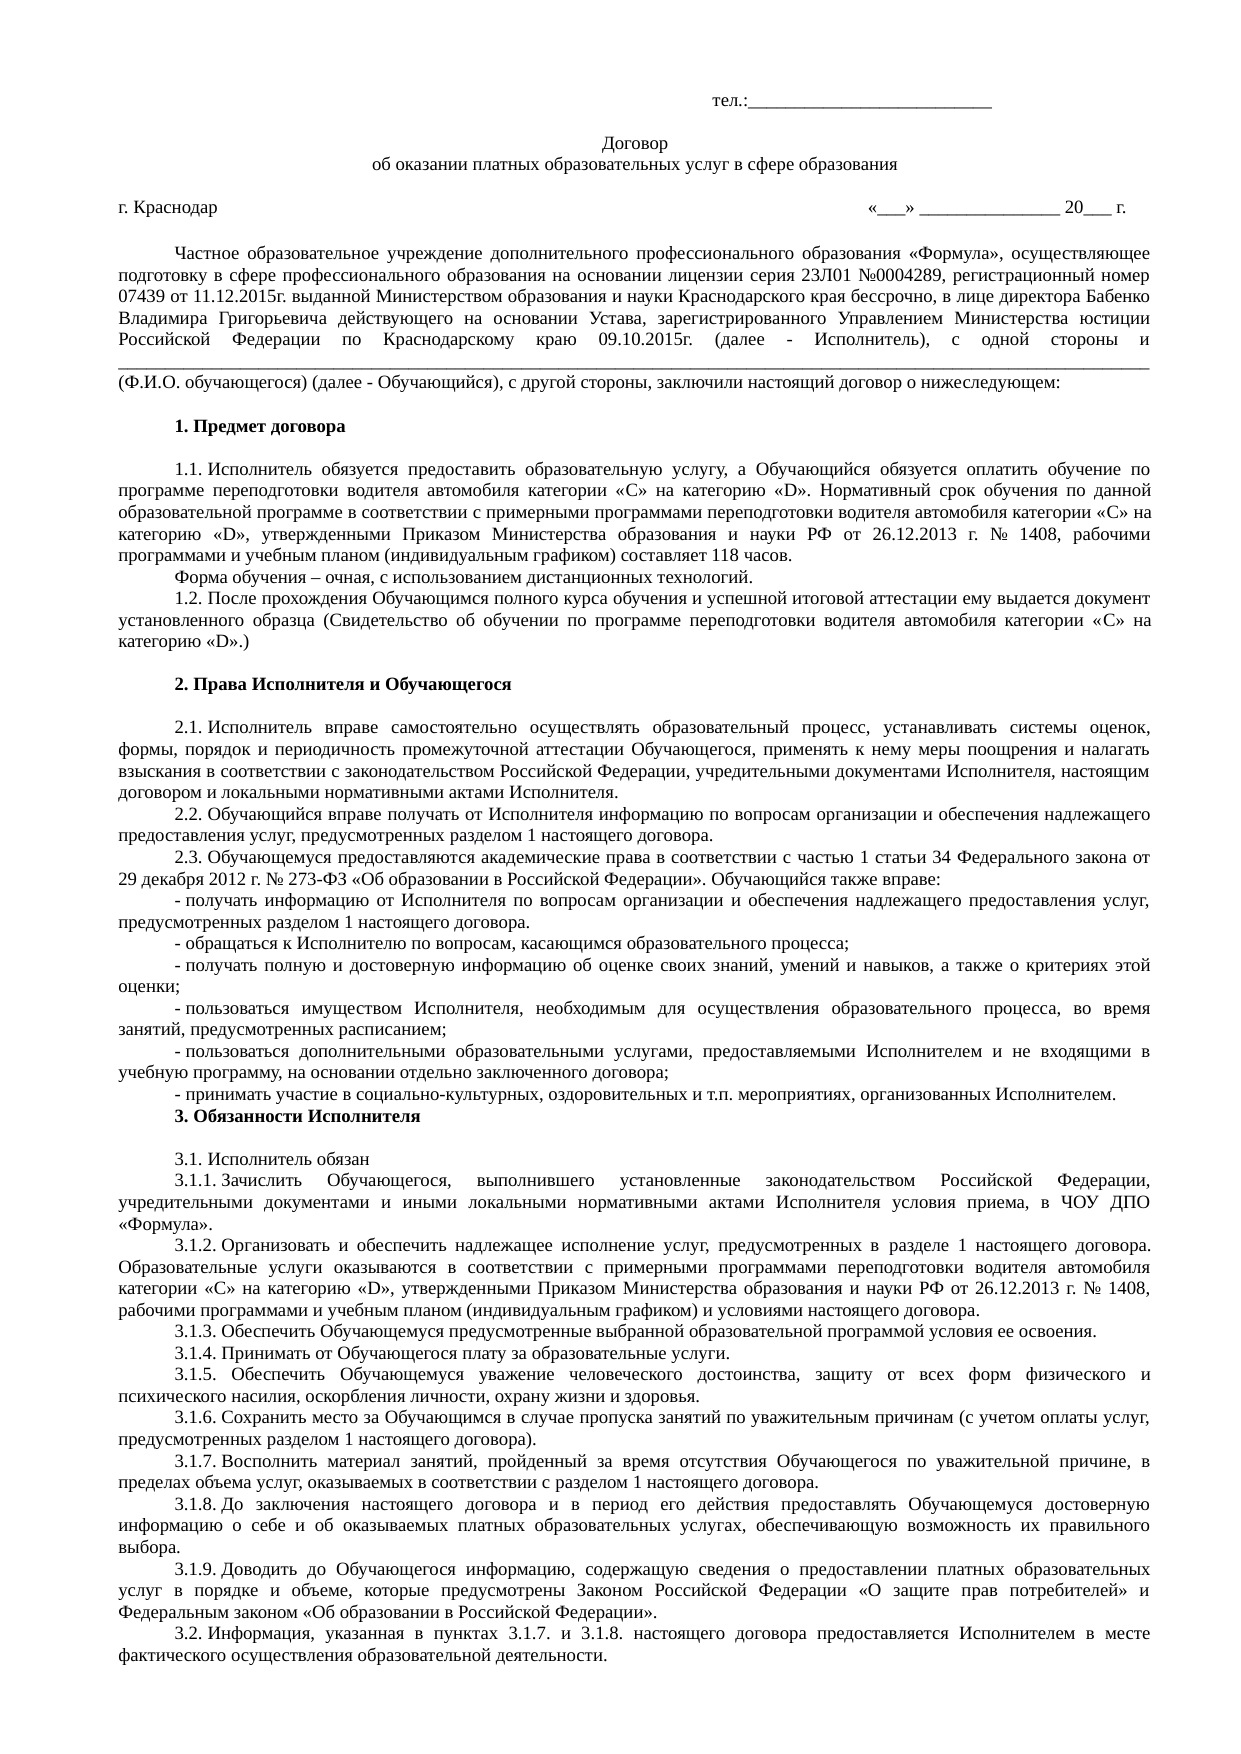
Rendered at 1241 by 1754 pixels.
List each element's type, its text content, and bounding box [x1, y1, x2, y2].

text 3.1. Исполнитель обязан [118, 1148, 1152, 1169]
text об оказании платных образовательных услуг в сфере образования [118, 153, 1152, 175]
text 3.1.7. Восполнить материал занятий, пройденный за время отсутствия Обучающегося по уважительной причине, в пределах объема услуг, оказываемых в соответствии с разделом 1 настоящего договора. [118, 1449, 1152, 1493]
text 3.1.4. Принимать от Обучающегося плату за образовательные услуги. [118, 1342, 1152, 1363]
text 2.1. Исполнитель вправе самостоятельно осуществлять образовательный процесс, устанавливать системы оценок, формы, порядок и периодичность промежуточной аттестации Обучающегося, применять к нему меры поощрения и налагать взыскания в соответствии с законодательством Российской Федерации, учредительными документами Исполнителя, настоящим договором и локальными нормативными актами Исполнителя. [118, 716, 1152, 803]
text - получать полную и достоверную информацию об оценке своих знаний, умений и навыков, а также о критериях этой оценки; [118, 954, 1152, 997]
text 3.1.2. Организовать и обеспечить надлежащее исполнение услуг, предусмотренных в разделе 1 настоящего договора. Образовательные услуги оказываются в соответствии с примерными программами переподготовки водителя автомобиля категории «C» на категорию «D», утвержденными Приказом Министерства образования и науки РФ от 26.12.2013 г. № 1408, рабочими программами и учебным планом (индивидуальным графиком) и условиями настоящего договора. [118, 1234, 1152, 1320]
text 3.1.5. Обеспечить Обучающемуся уважение человеческого достоинства, защиту от всех форм физического и психического насилия, оскорбления личности, охрану жизни и здоровья. [118, 1363, 1152, 1406]
text - получать информацию от Исполнителя по вопросам организации и обеспечения надлежащего предоставления услуг, предусмотренных разделом 1 настоящего договора. [118, 889, 1152, 932]
text тел.:__________________________ [118, 89, 1152, 110]
text 2.3. Обучающемуся предоставляются академические права в соответствии с частью 1 статьи 34 Федерального закона от 29 декабря 2012 г. № 273-ФЗ «Об образовании в Российской Федерации». Обучающийся также вправе: [118, 846, 1152, 889]
text Частное образовательное учреждение дополнительного профессионального образования «Формула», осуществляющее подготовку в сфере профессионального образования на основании лицензии серия 23Л01 №0004289, регистрационный номер 07439 от 11.12.2015г. выданной Министерством образования и науки Краснодарского края бессрочно, в лице директора Бабенко Владимира Григорьевича действующего на основании Устава, зарегистрированного Управлением Министерства юстиции Российской Федерации по Краснодарскому краю 09.10.2015г. (далее - Исполнитель), с одной стороны и ______________________________________________________________________________________________________________(Ф.И.О. обучающегося) (далее - Обучающийся), с другой стороны, заключили настоящий договор о нижеследующем: [118, 242, 1152, 393]
text 2.2. Обучающийся вправе получать от Исполнителя информацию по вопросам организации и обеспечения надлежащего предоставления услуг, предусмотренных разделом 1 настоящего договора. [118, 803, 1152, 846]
text 3.1.3. Обеспечить Обучающемуся предусмотренные выбранной образовательной программой условия ее освоения. [118, 1320, 1152, 1342]
text - пользоваться дополнительными образовательными услугами, предоставляемыми Исполнителем и не входящими в учебную программу, на основании отдельно заключенного договора; [118, 1040, 1152, 1083]
text 3.1.8. До заключения настоящего договора и в период его действия предоставлять Обучающемуся достоверную информацию о себе и об оказываемых платных образовательных услугах, обеспечивающую возможность их правильного выбора. [118, 1493, 1152, 1557]
text 3.1.6. Сохранить место за Обучающимся в случае пропуска занятий по уважительным причинам (с учетом оплаты услуг, предусмотренных разделом 1 настоящего договора). [118, 1406, 1152, 1449]
text 3.1.9. Доводить до Обучающегося информацию, содержащую сведения о предоставлении платных образовательных услуг в порядке и объеме, которые предусмотрены Законом Российской Федерации «О защите прав потребителей» и Федеральным законом «Об образовании в Российской Федерации». [118, 1557, 1152, 1622]
text 3. Обязанности Исполнителя [118, 1104, 1152, 1126]
text 3.1.1. Зачислить Обучающегося, выполнившего установленные законодательством Российской Федерации, учредительными документами и иными локальными нормативными актами Исполнителя условия приема, в ЧОУ ДПО «Формула». [118, 1169, 1152, 1234]
text - принимать участие в социально-культурных, оздоровительных и т.п. мероприятиях, организованных Исполнителем. [118, 1083, 1152, 1104]
text 1.1. Исполнитель обязуется предоставить образовательную услугу, а Обучающийся обязуется оплатить обучение по программе переподготовки водителя автомобиля категории «C» на категорию «D». Нормативный срок обучения по данной образовательной программе в соответствии c примерными программами переподготовки водителя автомобиля категории «C» на категорию «D», утвержденными Приказом Министерства образования и науки РФ от 26.12.2013 г. № 1408, рабочими программами и учебным планом (индивидуальным графиком) составляет 118 часов. [118, 458, 1152, 566]
text г. Краснодар «___» _______________ 20___ г. [118, 196, 1152, 218]
text 1. Предмет договора [118, 414, 1152, 436]
text Договор [118, 132, 1152, 153]
text - пользоваться имуществом Исполнителя, необходимым для осуществления образовательного процесса, во время занятий, предусмотренных расписанием; [118, 997, 1152, 1040]
text - обращаться к Исполнителю по вопросам, касающимся образовательного процесса; [118, 932, 1152, 954]
text 3.2. Информация, указанная в пунктах 3.1.7. и 3.1.8. настоящего договора предоставляется Исполнителем в месте фактического осуществления образовательной деятельности. [118, 1622, 1152, 1665]
text 2. Права Исполнителя и Обучающегося [118, 673, 1152, 695]
text 1.2. После прохождения Обучающимся полного курса обучения и успешной итоговой аттестации ему выдается документ установленного образца (Свидетельство об обучении по программе переподготовки водителя автомобиля категории «C» на категорию «D».) [118, 587, 1152, 652]
text Форма обучения – очная, с использованием дистанционных технологий. [118, 566, 1152, 587]
